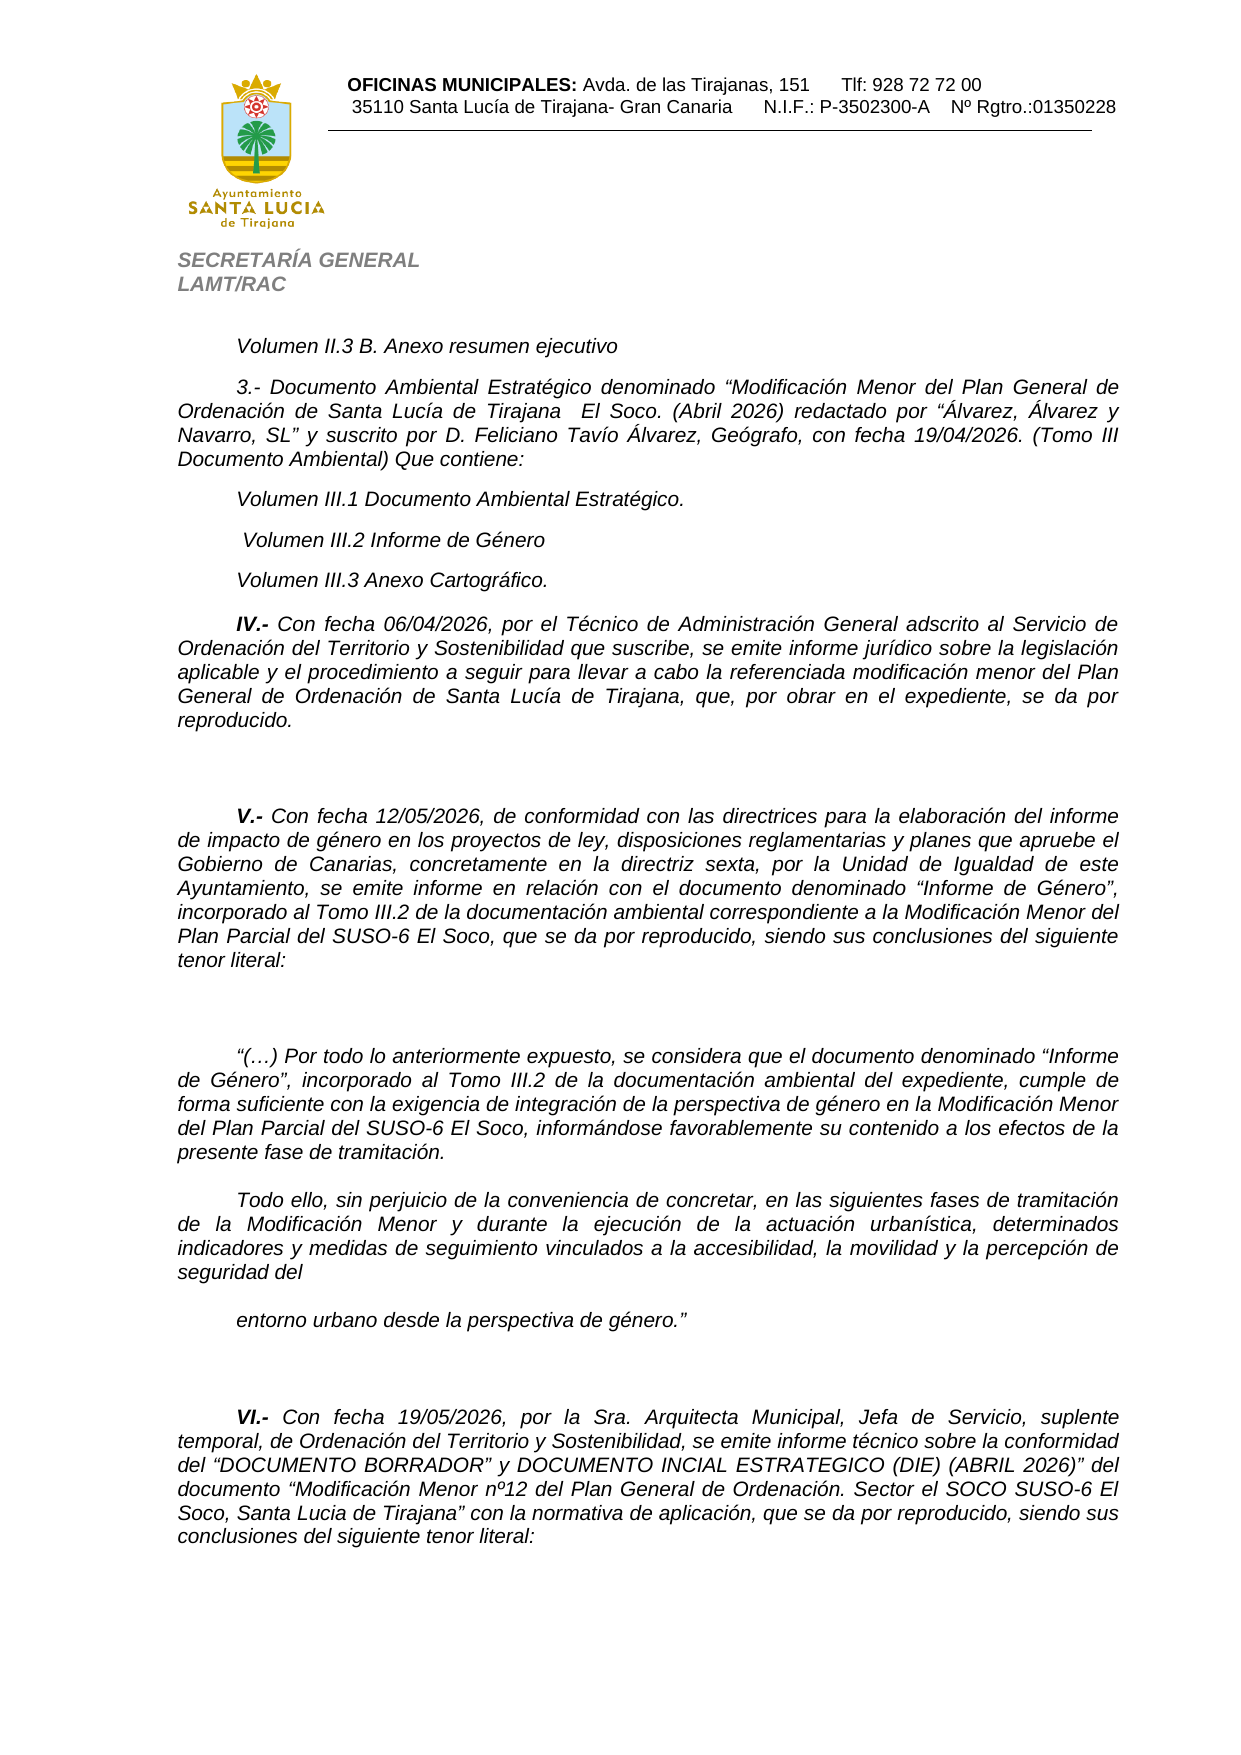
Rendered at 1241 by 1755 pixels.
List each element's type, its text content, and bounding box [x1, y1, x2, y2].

text Volumen III.3 Anexo Cartográfico. [177, 568, 1122, 592]
text VI.- Con fecha 19/05/2026, por la Sra. Arquitecta Municipal, Jefa de Servicio, suplente temporal, de Ordenación del Territorio y Sostenibilidad, se emite informe técnico sobre la conformidad del “DOCUMENTO BORRADOR” y DOCUMENTO INCIAL ESTRATEGICO (DIE) (ABRIL 2026)” del documento “Modificación Menor nº12 del Plan General de Ordenación. Sector el SOCO SUSO-6 El Soco, Santa Lucia de Tirajana” con la normativa de aplicación, que se da por reproducido, siendo sus conclusiones del siguiente tenor literal: [177, 1404, 1122, 1548]
text IV.- Con fecha 06/04/2026, por el Técnico de Administración General adscrito al Servicio de Ordenación del Territorio y Sostenibilidad que suscribe, se emite informe jurídico sobre la legislación aplicable y el procedimiento a seguir para llevar a cabo la referenciada modificación menor del Plan General de Ordenación de Santa Lucía de Tirajana, que, por obrar en el expediente, se da por reproducido. [177, 612, 1122, 732]
text Todo ello, sin perjuicio de la conveniencia de concretar, en las siguientes fases de tramitación de la Modificación Menor y durante la ejecución de la actuación urbanística, determinados indicadores y medidas de seguimiento vinculados a la accesibilidad, la movilidad y la percepción de seguridad del [177, 1188, 1122, 1284]
text Volumen II.3 B. Anexo resumen ejecutivo [177, 334, 1122, 358]
text Volumen III.2 Informe de Género [177, 528, 1122, 552]
text V.- Con fecha 12/05/2026, de conformidad con las directrices para la elaboración del informe de impacto de género en los proyectos de ley, disposiciones reglamentarias y planes que apruebe el Gobierno de Canarias, concretamente en la directriz sexta, por la Unidad de Igualdad de este Ayuntamiento, se emite informe en relación con el documento denominado “Informe de Género”, incorporado al Tomo III.2 de la documentación ambiental correspondiente a la Modificación Menor del Plan Parcial del SUSO-6 El Soco, que se da por reproducido, siendo sus conclusiones del siguiente tenor literal: [177, 804, 1122, 972]
text Volumen III.1 Documento Ambiental Estratégico. [177, 487, 1122, 511]
text 3.- Documento Ambiental Estratégico denominado “Modificación Menor del Plan General de Ordenación de Santa Lucía de Tirajana El Soco. (Abril 2026) redactado por “Álvarez, Álvarez y Navarro, SL” y suscrito por D. Feliciano Tavío Álvarez, Geógrafo, con fecha 19/04/2026. (Tomo III Documento Ambiental) Que contiene: [177, 374, 1122, 470]
text “(…) Por todo lo anteriormente expuesto, se considera que el documento denominado “Informe de Género”, incorporado al Tomo III.2 de la documentación ambiental del expediente, cumple de forma suficiente con la exigencia de integración de la perspectiva de género en la Modificación Menor del Plan Parcial del SUSO-6 El Soco, informándose favorablemente su contenido a los efectos de la presente fase de tramitación. [177, 1044, 1122, 1164]
text entorno urbano desde la perspectiva de género.” [177, 1308, 1122, 1332]
